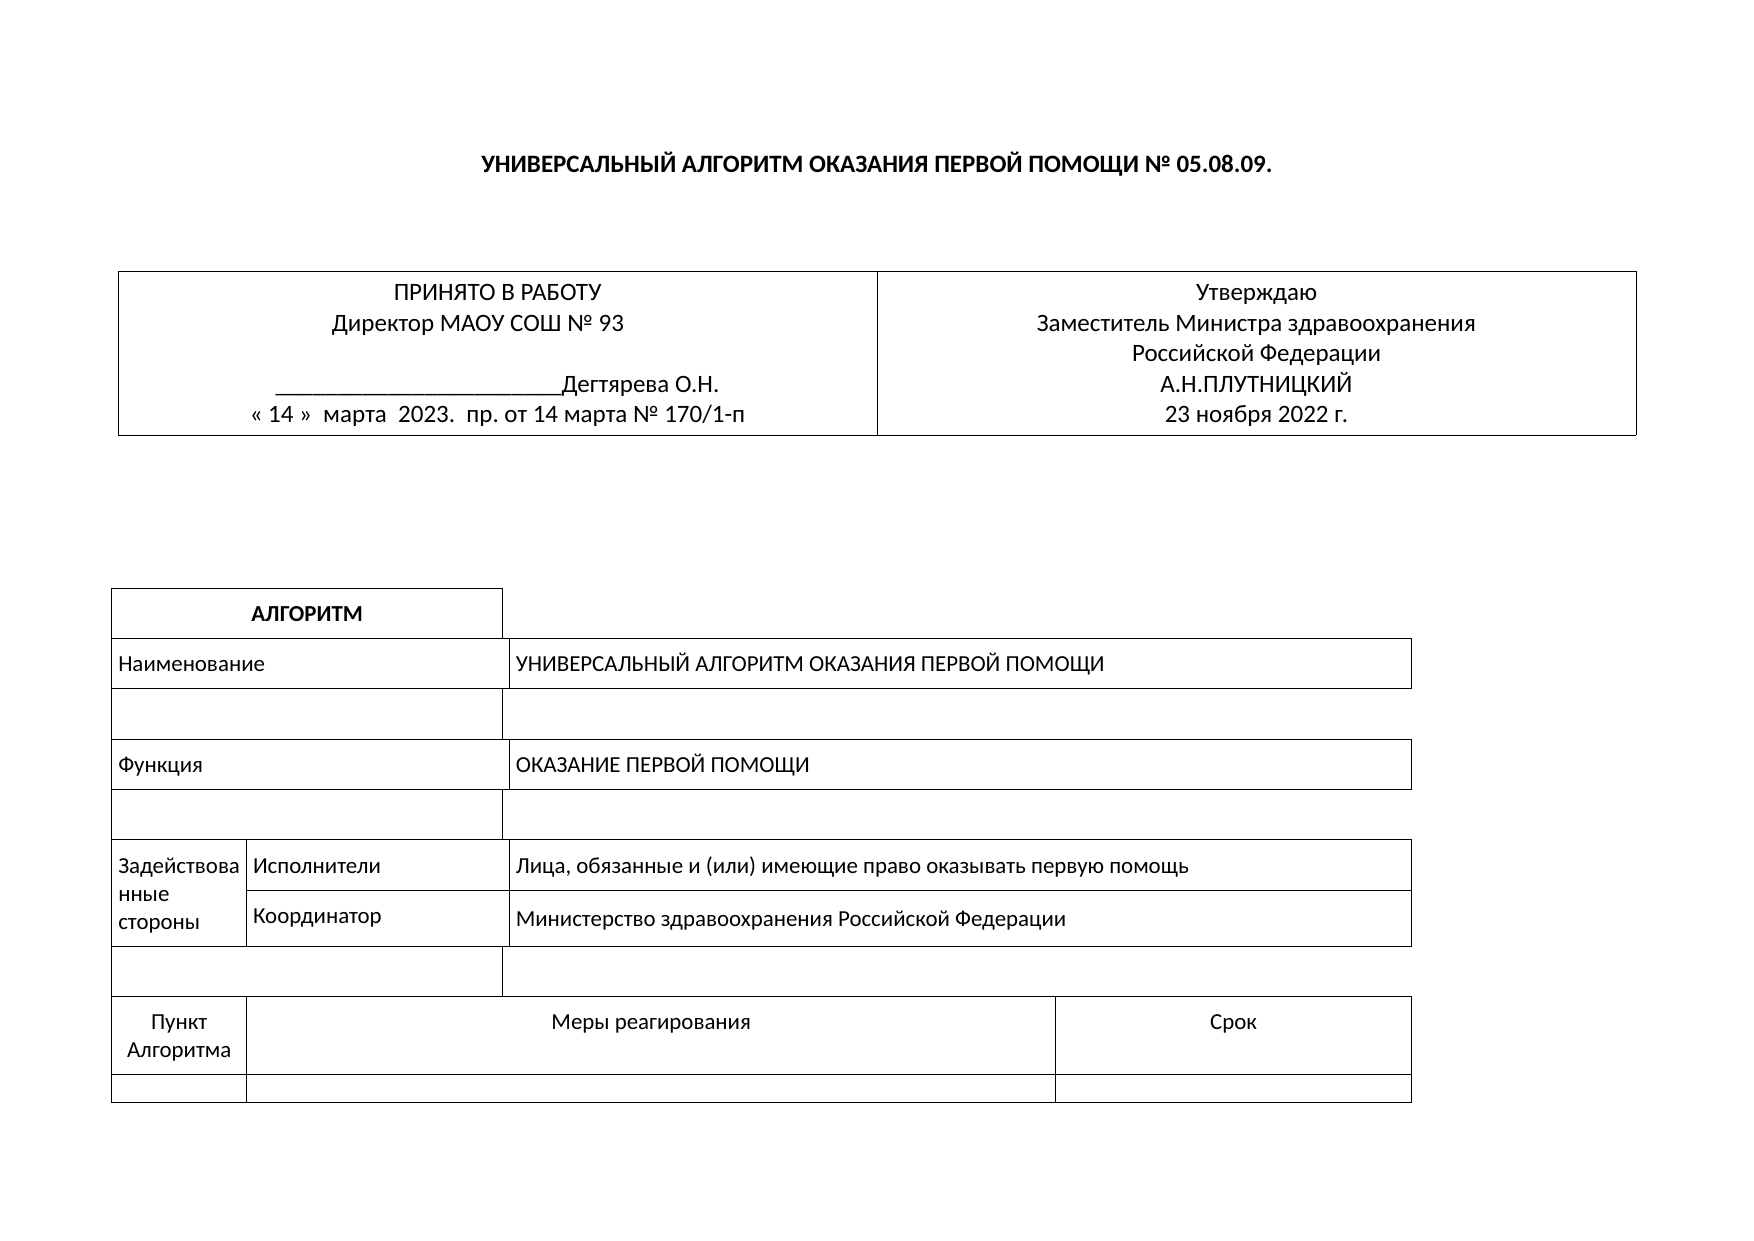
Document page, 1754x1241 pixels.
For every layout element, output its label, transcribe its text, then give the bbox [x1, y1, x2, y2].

table_cell Лица, обязанные и (или) имеющие право оказывать первую помощь [510, 840, 1411, 889]
title УНИВЕРСАЛЬНЫЙ АЛГОРИТМ ОКАЗАНИЯ ПЕРВОЙ ПОМОЩИ № 05.08.09. [118, 149, 1636, 179]
table_cell Пункт Алгоритма [112, 997, 246, 1074]
table_cell ОКАЗАНИЕ ПЕРВОЙ ПОМОЩИ [510, 740, 1411, 789]
table_cell Наименование [112, 639, 509, 688]
table_cell Задействованные стороны [112, 840, 246, 946]
table_header [503, 588, 1411, 638]
table_header ПРИНЯТО В РАБОТУ Директор МАОУ СОШ № 93 _______________________Дегтярева О.Н. « 14 » марта 2023. пр. от 14 марта № 170/1-п [119, 272, 877, 435]
table_cell УНИВЕРСАЛЬНЫЙ АЛГОРИТМ ОКАЗАНИЯ ПЕРВОЙ ПОМОЩИ [510, 639, 1411, 688]
table_cell [112, 947, 502, 996]
table_cell Министерство здравоохранения Российской Федерации [510, 891, 1411, 946]
table_cell Координатор [247, 891, 509, 946]
table_cell Проводят оценку обстановки и обеспечивают безопасные условия для оказания первой помощи: 1) определяют угрожающие факторы для собственной жизни и здоровья; 2) определяют угрожающие факторы для жизни и здоровья пострадавшего; 3) устраняют угрожающие факторы для жизни и здоровья; 4) прекращают действие повреждающих факторов на пострадавшего; 5) оценивают количество пострадавших (при необходимости); 6) извлекают пострадавшего из транспортного средства или других труднодоступных мест (при необходимости); 7) перемещают пострадавшего (при необходимости). [247, 1075, 1055, 1102]
table_cell [112, 689, 502, 738]
table_cell [1056, 1075, 1411, 1102]
table_cell [112, 790, 502, 839]
table_cell Функция [112, 740, 509, 789]
table_cell Срок [1056, 997, 1411, 1074]
table_cell Меры реагирования [247, 997, 1055, 1074]
table_cell [503, 947, 1411, 996]
table_cell [503, 790, 1411, 839]
table_header Утверждаю Заместитель Министра здравоохранения Российской Федерации А.Н.ПЛУТНИЦКИЙ 23 ноября 2022 г. [878, 272, 1636, 435]
table_cell 1. [112, 1075, 246, 1102]
table_cell [503, 689, 1411, 738]
table_header АЛГОРИТМ [112, 589, 502, 638]
table_cell Исполнители [247, 840, 509, 889]
